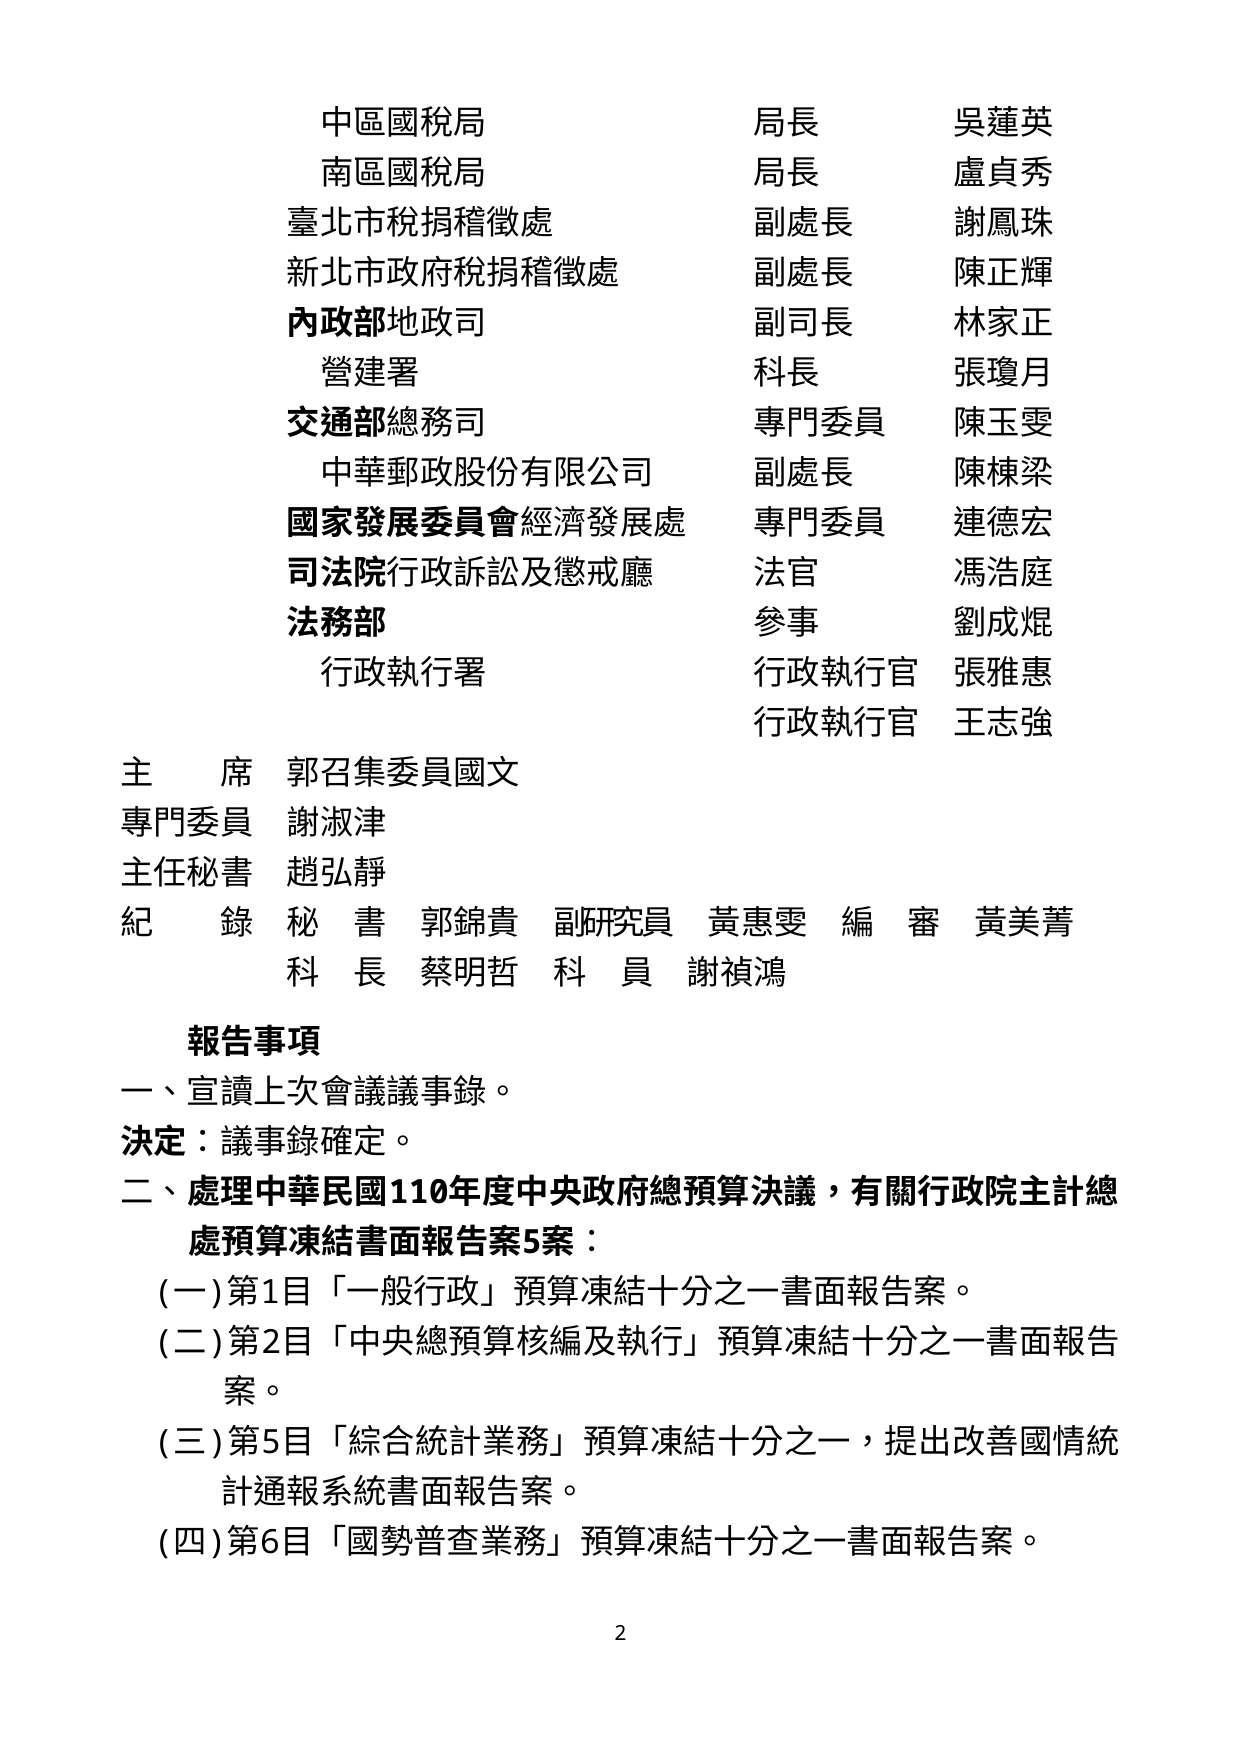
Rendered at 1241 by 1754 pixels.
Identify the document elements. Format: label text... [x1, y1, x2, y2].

text 內政部地政司 副司長 林家正 [120, 294, 1120, 344]
text 南區國稅局 局長 盧貞秀 [120, 144, 1120, 194]
text 新北市政府稅捐稽徵處 副處長 陳正輝 [120, 244, 1120, 294]
text 交通部總務司 專門委員 陳玉雯 [120, 394, 1120, 444]
text (一)第1目「一般行政」預算凍結十分之一書面報告案。 [153, 1263, 1120, 1313]
text 主任秘書 趙弘靜 [120, 844, 1120, 894]
text 司法院行政訴訟及懲戒廳 法官 馮浩庭 [120, 544, 1120, 594]
text 主 席 郭召集委員國文 [120, 744, 1120, 794]
text 臺北市稅捐稽徵處 副處長 謝鳳珠 [120, 194, 1120, 244]
text (二)第2目「中央總預算核編及執行」預算凍結十分之一書面報告案。 [153, 1313, 1120, 1413]
text 紀 錄 秘 書 郭錦貴 副研究員 黃惠雯 編 審 黃美菁 [120, 894, 1170, 944]
text 報告事項 [187, 1013, 1120, 1063]
text (三)第5目「綜合統計業務」預算凍結十分之一，提出改善國情統計通報系統書面報告案。 [153, 1413, 1120, 1513]
text 法務部 參事 劉成焜 [120, 594, 1120, 644]
text 行政執行官 王志強 [120, 694, 1120, 744]
text 專門委員 謝淑津 [120, 794, 1120, 844]
text 中華郵政股份有限公司 副處長 陳棟梁 [120, 444, 1120, 494]
text 決定：議事錄確定。 [120, 1113, 1120, 1163]
text 營建署 科長 張瓊月 [120, 344, 1120, 394]
text 科 長 蔡明哲 科 員 謝禎鴻 [120, 944, 1120, 994]
text 二、處理中華民國110年度中央政府總預算決議，有關行政院主計總處預算凍結書面報告案5案： [120, 1163, 1120, 1263]
text 國家發展委員會經濟發展處 專門委員 連德宏 [120, 494, 1120, 544]
text 中區國稅局 局長 吳蓮英 [120, 94, 1120, 144]
text (四)第6目「國勢普查業務」預算凍結十分之一書面報告案。 [153, 1513, 1120, 1563]
text 行政執行署 行政執行官 張雅惠 [120, 644, 1120, 694]
text 一、宣讀上次會議議事錄。 [120, 1063, 1120, 1113]
